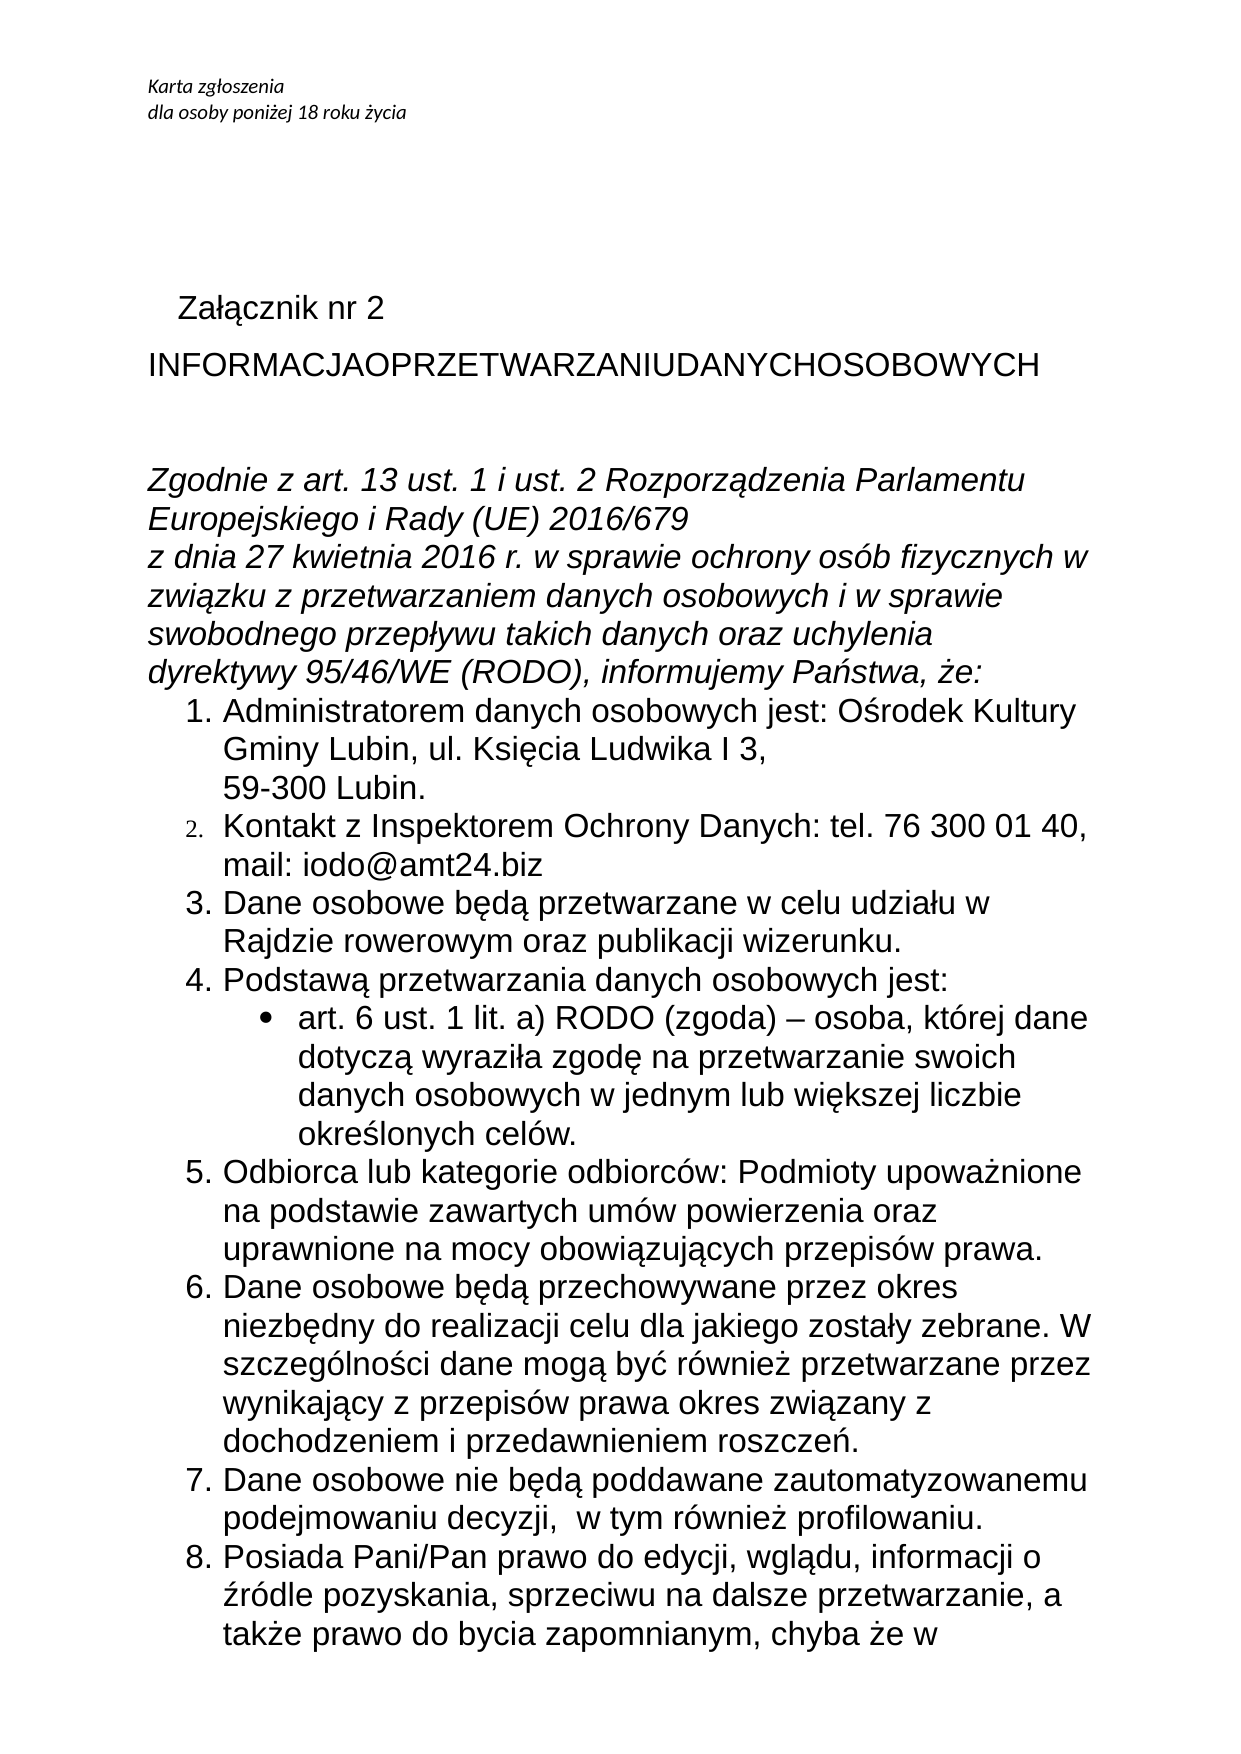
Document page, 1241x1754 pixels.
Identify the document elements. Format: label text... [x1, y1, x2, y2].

list Kontakt z Inspektorem Ochrony Danych: tel. 76 300 01 40, mail: iodo@amt24.biz [185, 806, 1093, 883]
list Dane osobowe nie będą poddawane zautomatyzowanemu podejmowaniu decyzji, w tym również profilowaniu. [185, 1460, 1093, 1537]
text Załącznik nr 2 [148, 288, 1093, 327]
list Dane osobowe będą przetwarzane w celu udziału w Rajdzie rowerowym oraz publikacji wizerunku. [185, 883, 1093, 960]
list Podstawą przetwarzania danych osobowych jest: [185, 960, 1093, 998]
list Dane osobowe będą przechowywane przez okres niezbędny do realizacji celu dla jakiego zostały zebrane. W szczególności dane mogą być również przetwarzane przez wynikający z przepisów prawa okres związany z dochodzeniem i przedawnieniem roszczeń. [185, 1268, 1093, 1460]
list Administratorem danych osobowych jest: Ośrodek Kultury Gminy Lubin, ul. Księcia Ludwika I 3, 59-300 Lubin. [185, 691, 1093, 806]
list Odbiorca lub kategorie odbiorców: Podmioty upoważnione na podstawie zawartych umów powierzenia oraz uprawnione na mocy obowiązujących przepisów prawa. [185, 1152, 1093, 1268]
text Zgodnie z art. 13 ust. 1 i ust. 2 Rozporządzenia Parlamentu Europejskiego i Rady (UE) 2016/679 z dnia 27 kwietnia 2016 r. w sprawie ochrony osób fizycznych w związku z przetwarzaniem danych osobowych i w sprawie swobodnego przepływu takich danych oraz uchylenia dyrektywy 95/46/WE (RODO), informujemy Państwa, że: [148, 460, 1093, 691]
text INFORMACJAOPRZETWARZANIUDANYCHOSOBOWYCH [148, 345, 1093, 383]
list Posiada Pani/Pan prawo do edycji, wglądu, informacji o źródle pozyskania, sprzeciwu na dalsze przetwarzanie, a także prawo do bycia zapomnianym, chyba że w [185, 1537, 1093, 1652]
list art. 6 ust. 1 lit. a) RODO (zgoda) – osoba, której dane dotyczą wyraziła zgodę na przetwarzanie swoich danych osobowych w jednym lub większej liczbie określonych celów. [260, 998, 1093, 1152]
